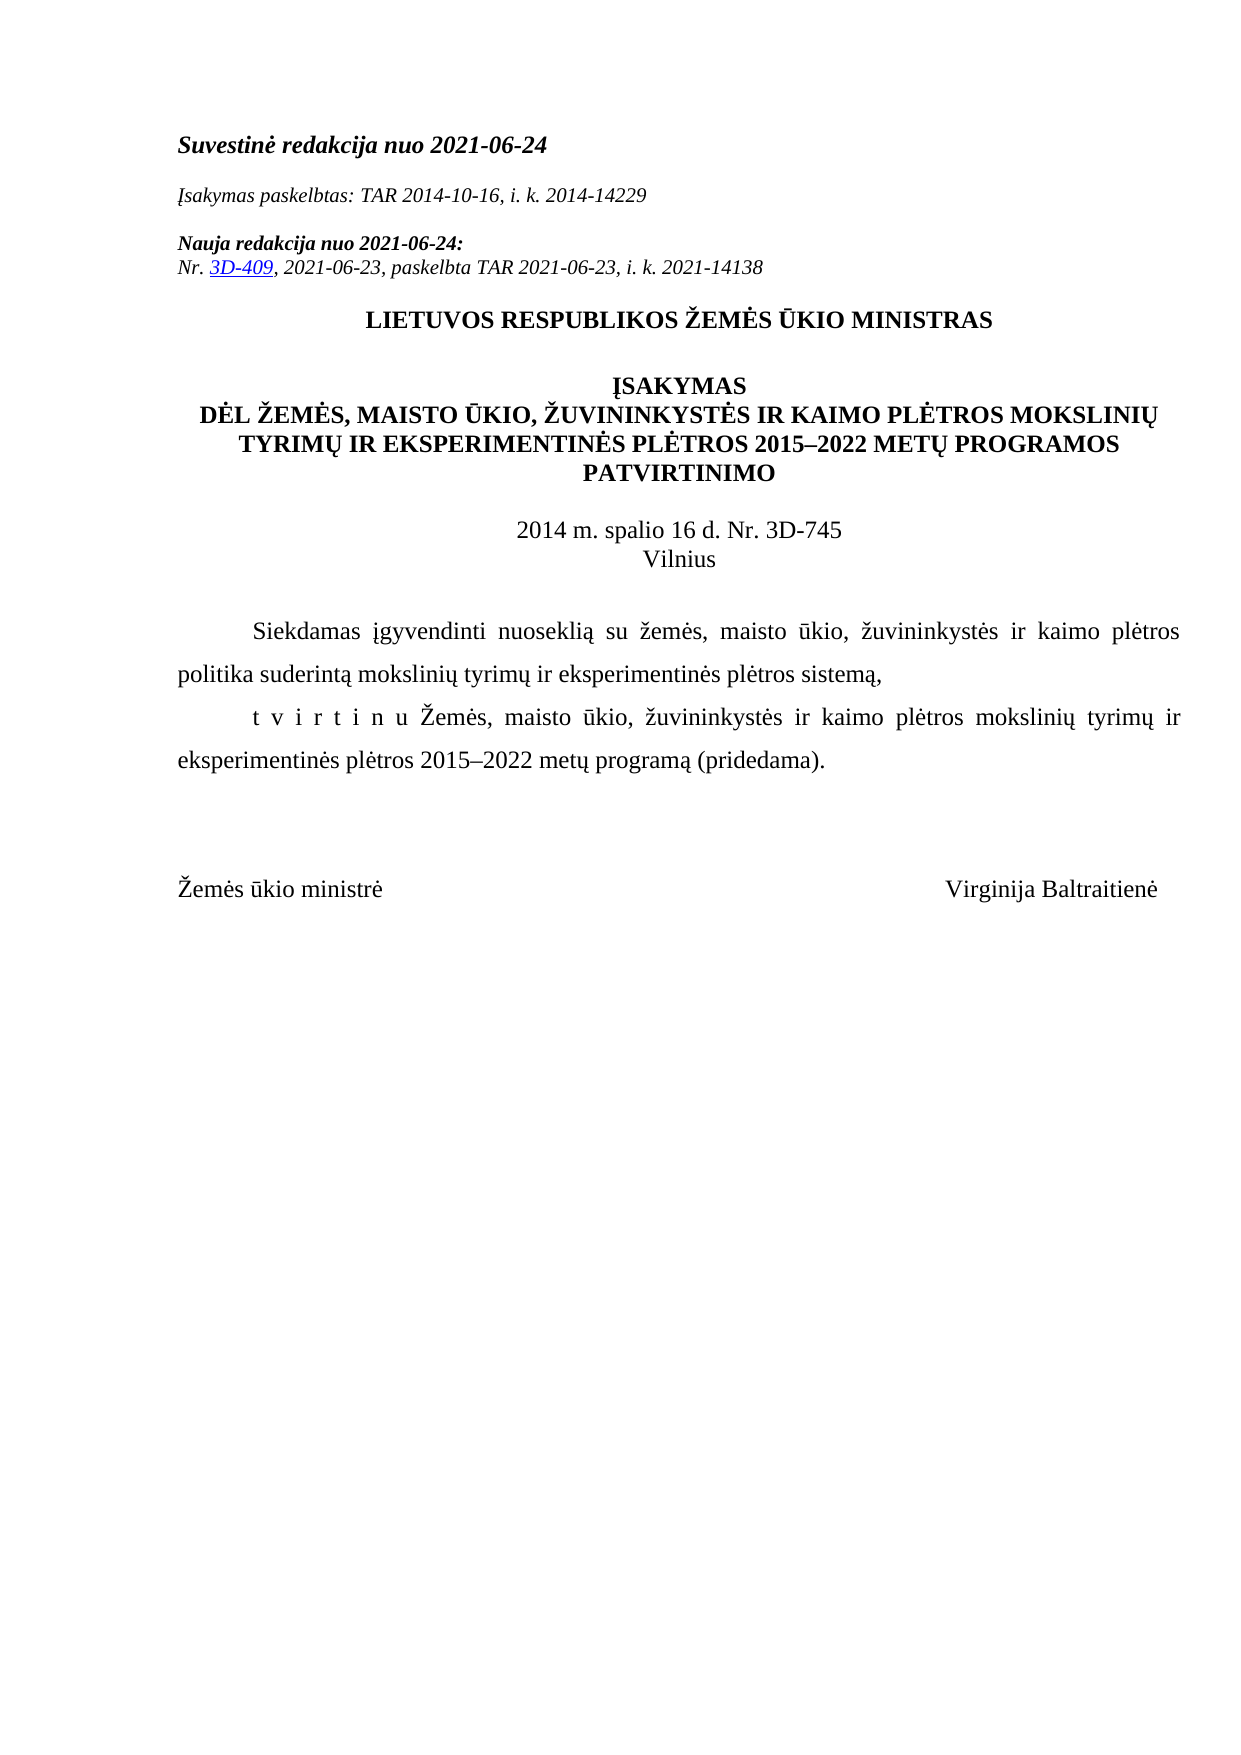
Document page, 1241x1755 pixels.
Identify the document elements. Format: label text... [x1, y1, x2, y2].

text Vilnius [177, 544, 1181, 573]
text 2014 m. spalio 16 d. Nr. 3D-745 [177, 515, 1181, 544]
text LIETUVOS RESPUBLIKOS ŽEMĖS ŪKIO MINISTRAS [177, 305, 1181, 334]
text Siekdamas įgyvendinti nuoseklią su žemės, maisto ūkio, žuvininkystės ir kaimo plėtros politika suderintą mokslinių tyrimų ir eksperimentinės plėtros sistemą, [177, 616, 1181, 688]
text DĖL ŽEMĖS, MAISTO ŪKIO, ŽUVININKYSTĖS IR KAIMO PLĖTROS MOKSLINIŲ TYRIMŲ IR EKSPERIMENTINĖS PLĖTROS 2015–2022 METŲ PROGRAMos PATVIRTINIMO [177, 400, 1181, 486]
text ĮSAKYMAS [177, 371, 1181, 400]
text Nauja redakcija nuo 2021-06-24: [177, 231, 1181, 255]
text Nr. 3D-409, 2021-06-23, paskelbta TAR 2021-06-23, i. k. 2021-14138 [177, 255, 1181, 279]
text Žemės ūkio ministrė Virginija Baltraitienė [177, 874, 1181, 903]
text Įsakymas paskelbtas: TAR 2014-10-16, i. k. 2014-14229 [177, 183, 1181, 207]
text t v i r t i n u Žemės, maisto ūkio, žuvininkystės ir kaimo plėtros mokslinių tyrimų ir eksperimentinės plėtros 2015–2022 metų programą (pridedama). [177, 702, 1181, 774]
text Suvestinė redakcija nuo 2021-06-24 [177, 130, 1181, 159]
